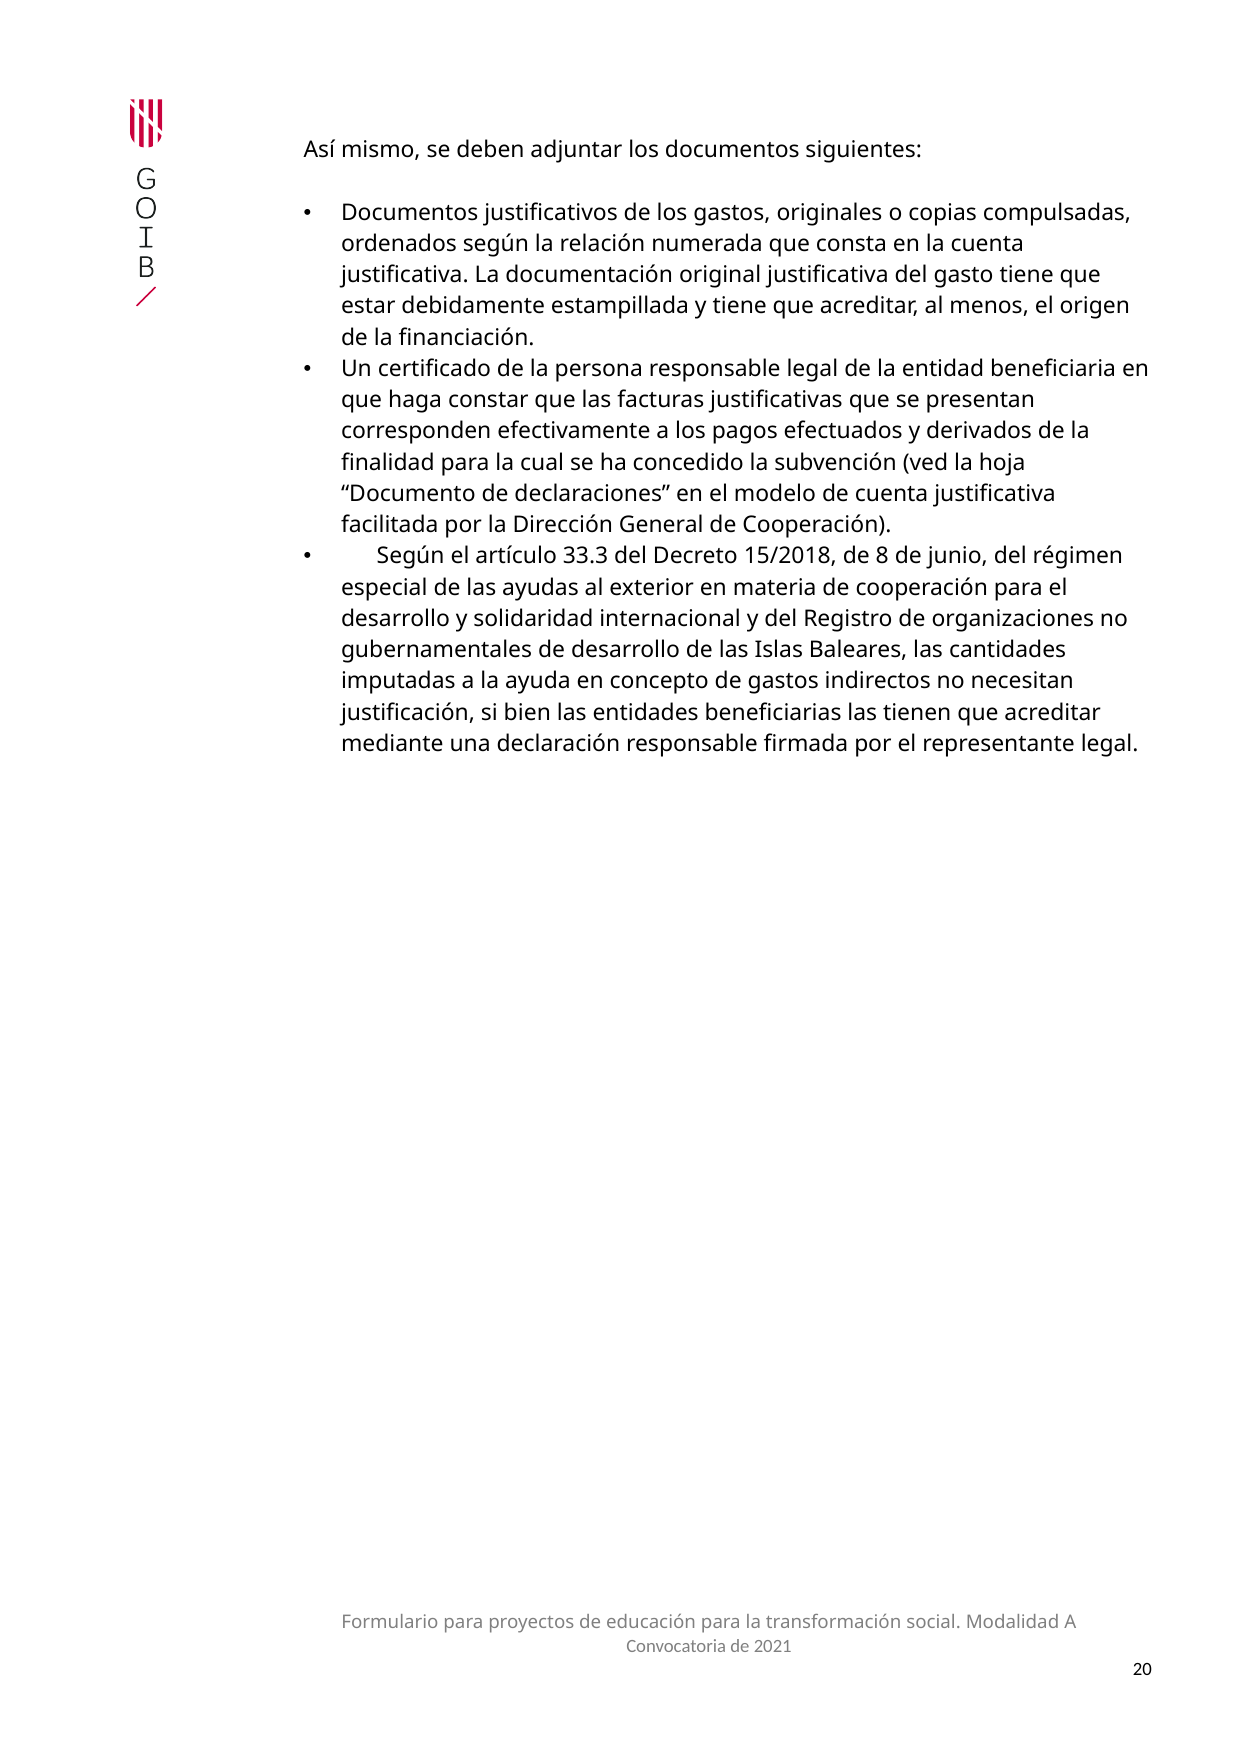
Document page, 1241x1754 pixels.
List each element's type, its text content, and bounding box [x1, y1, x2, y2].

list Un certificado de la persona responsable legal de la entidad beneficiaria en que haga constar que las facturas justificativas que se presentan corresponden efectivamente a los pagos efectuados y derivados de la finalidad para la cual se ha concedido la subvención (ved la hoja “Documento de declaraciones” en el modelo de cuenta justificativa facilitada por la Dirección General de Cooperación). [303, 352, 1152, 539]
picture [101, 76, 191, 337]
list Documentos justificativos de los gastos, originales o copias compulsadas, ordenados según la relación numerada que consta en la cuenta justificativa. La documentación original justificativa del gasto tiene que estar debidamente estampillada y tiene que acreditar, al menos, el origen de la financiación. [303, 195, 1152, 352]
list Así mismo, se deben adjuntar los documentos siguientes: [266, 133, 1152, 164]
list Según el artículo 33.3 del Decreto 15/2018, de 8 de junio, del régimen especial de las ayudas al exterior en materia de cooperación para el desarrollo y solidaridad internacional y del Registro de organizaciones no gubernamentales de desarrollo de las Islas Baleares, las cantidades imputadas a la ayuda en concepto de gastos indirectos no necesitan justificación, si bien las entidades beneficiarias las tienen que acreditar mediante una declaración responsable firmada por el representante legal. [303, 539, 1152, 758]
